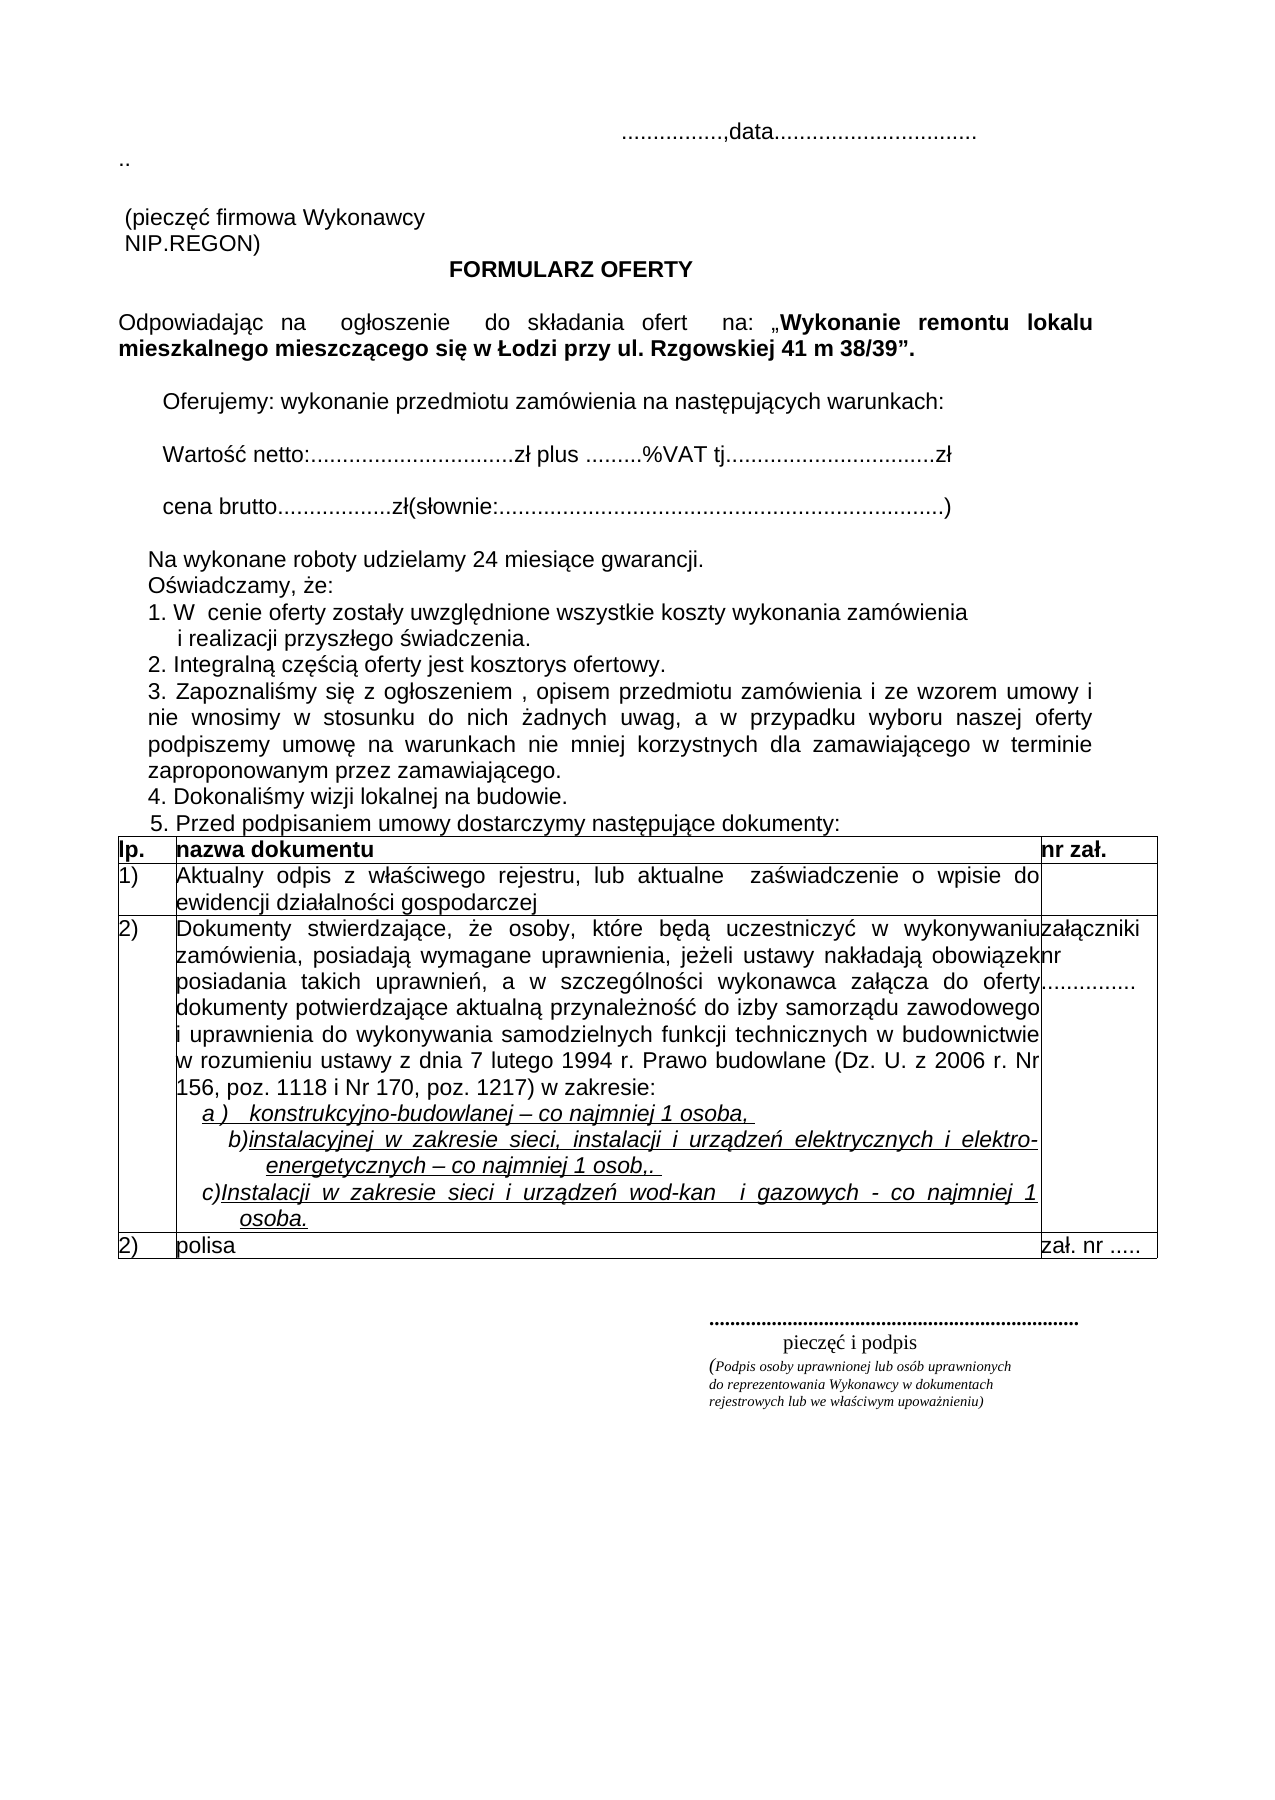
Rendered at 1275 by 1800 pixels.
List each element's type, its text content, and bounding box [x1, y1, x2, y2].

text Oświadczamy, że: [148, 572, 1093, 599]
table_cell załączniki nr ............... [1042, 916, 1157, 1232]
text 4. Dokonaliśmy wizji lokalnej na budowie. [148, 783, 1093, 809]
text cena brutto..................zł(słownie:......................................................................) [162, 493, 980, 520]
table_cell Dokumenty stwierdzające, że osoby, które będą uczestniczyć w wykonywaniu zamówienia, posiadają wymagane uprawnienia, jeżeli ustawy nakładają obowiązek posiadania takich uprawnień, a w szczególności wykonawca załącza do oferty dokumenty potwierdzające aktualną przynależność do izby samorządu zawodowego i uprawnienia do wykonywania samodzielnych funkcji technicznych w budownictwie w rozumieniu ustawy z dnia 7 lutego 1994 r. Prawo budowlane (Dz. U. z 2006 r. Nr 156, poz. 1118 i Nr 170, poz. 1217) w zakresie: a ) konstrukcyjno-bu­dowlanej – co najmniej 1 osoba, instalacyjnej w zakresie sieci, instalacji i urządzeń elektrycznych i elektro-ener­getycznych – co najmniej 1 osob,. Instalacji w zakresie sieci i urządzeń wod-kan i gazowych - co najmniej 1 osoba. [177, 916, 1041, 1232]
table_cell polisa [177, 1233, 1041, 1258]
table_cell 2) [119, 916, 176, 1232]
text (Podpis osoby uprawnionej lub osób uprawnionych [118, 1354, 1157, 1376]
table_header nr zał. [1042, 837, 1157, 862]
table_cell 2) [119, 1233, 176, 1258]
text 5. Przed podpisaniem umowy dostarczymy następujące dokumenty: [118, 809, 1157, 836]
text Wartość netto:................................zł plus .........%VAT tj.................................zł [162, 441, 980, 467]
text 3. Zapoznaliśmy się z ogłoszeniem , opisem przedmiotu zamówienia i ze wzorem umowy i nie wnosimy w stosunku do nich żadnych uwag, a w przypadku wyboru naszej oferty podpiszemy umowę na warunkach nie mniej korzystnych dla zamawiającego w terminie zaproponowanym przez zamawiającego. [148, 678, 1093, 783]
text pieczęć i podpis [118, 1330, 1157, 1354]
text 1. W cenie oferty zostały uwzględnione wszystkie koszty wykonania zamówienia [148, 599, 1093, 625]
table_cell 1) [119, 864, 176, 915]
text (pieczęć firmowa Wykonawcy [118, 203, 1157, 230]
table_header nazwa dokumentu [177, 837, 1041, 862]
table_cell zał. nr ..... [1042, 1233, 1157, 1258]
text FORMULARZ OFERTY [162, 256, 980, 282]
text NIP.REGON) [118, 230, 1157, 256]
table_cell [1042, 864, 1157, 915]
text i realizacji przyszłego świadczenia. [177, 625, 1093, 651]
text rejestrowych lub we właściwym upoważnieniu) [118, 1392, 1157, 1409]
text do reprezentowania Wykonawcy w dokumentach [118, 1376, 1157, 1392]
text Odpowiadając na ogłoszenie do składania ofert na: „Wykonanie remontu lokalu mieszkalnego mieszczącego się w Łodzi przy ul. Rzgowskiej 41 m 38/39”. [118, 309, 1093, 362]
table_header lp. [119, 837, 176, 862]
text 2. Integralną częścią oferty jest kosztorys ofertowy. [148, 651, 1093, 678]
text ....................................................................... [118, 1306, 1157, 1330]
text Oferujemy: wykonanie przedmiotu zamówienia na następujących warunkach: [162, 388, 980, 414]
table_cell Aktualny odpis z właściwego rejestru, lub aktualne zaświadczenie o wpisie do ewidencji działalności gospodarczej [177, 864, 1041, 915]
text Na wykonane roboty udzielamy 24 miesiące gwarancji. [148, 546, 1093, 572]
subtitle ................,data.................................. [118, 118, 980, 171]
